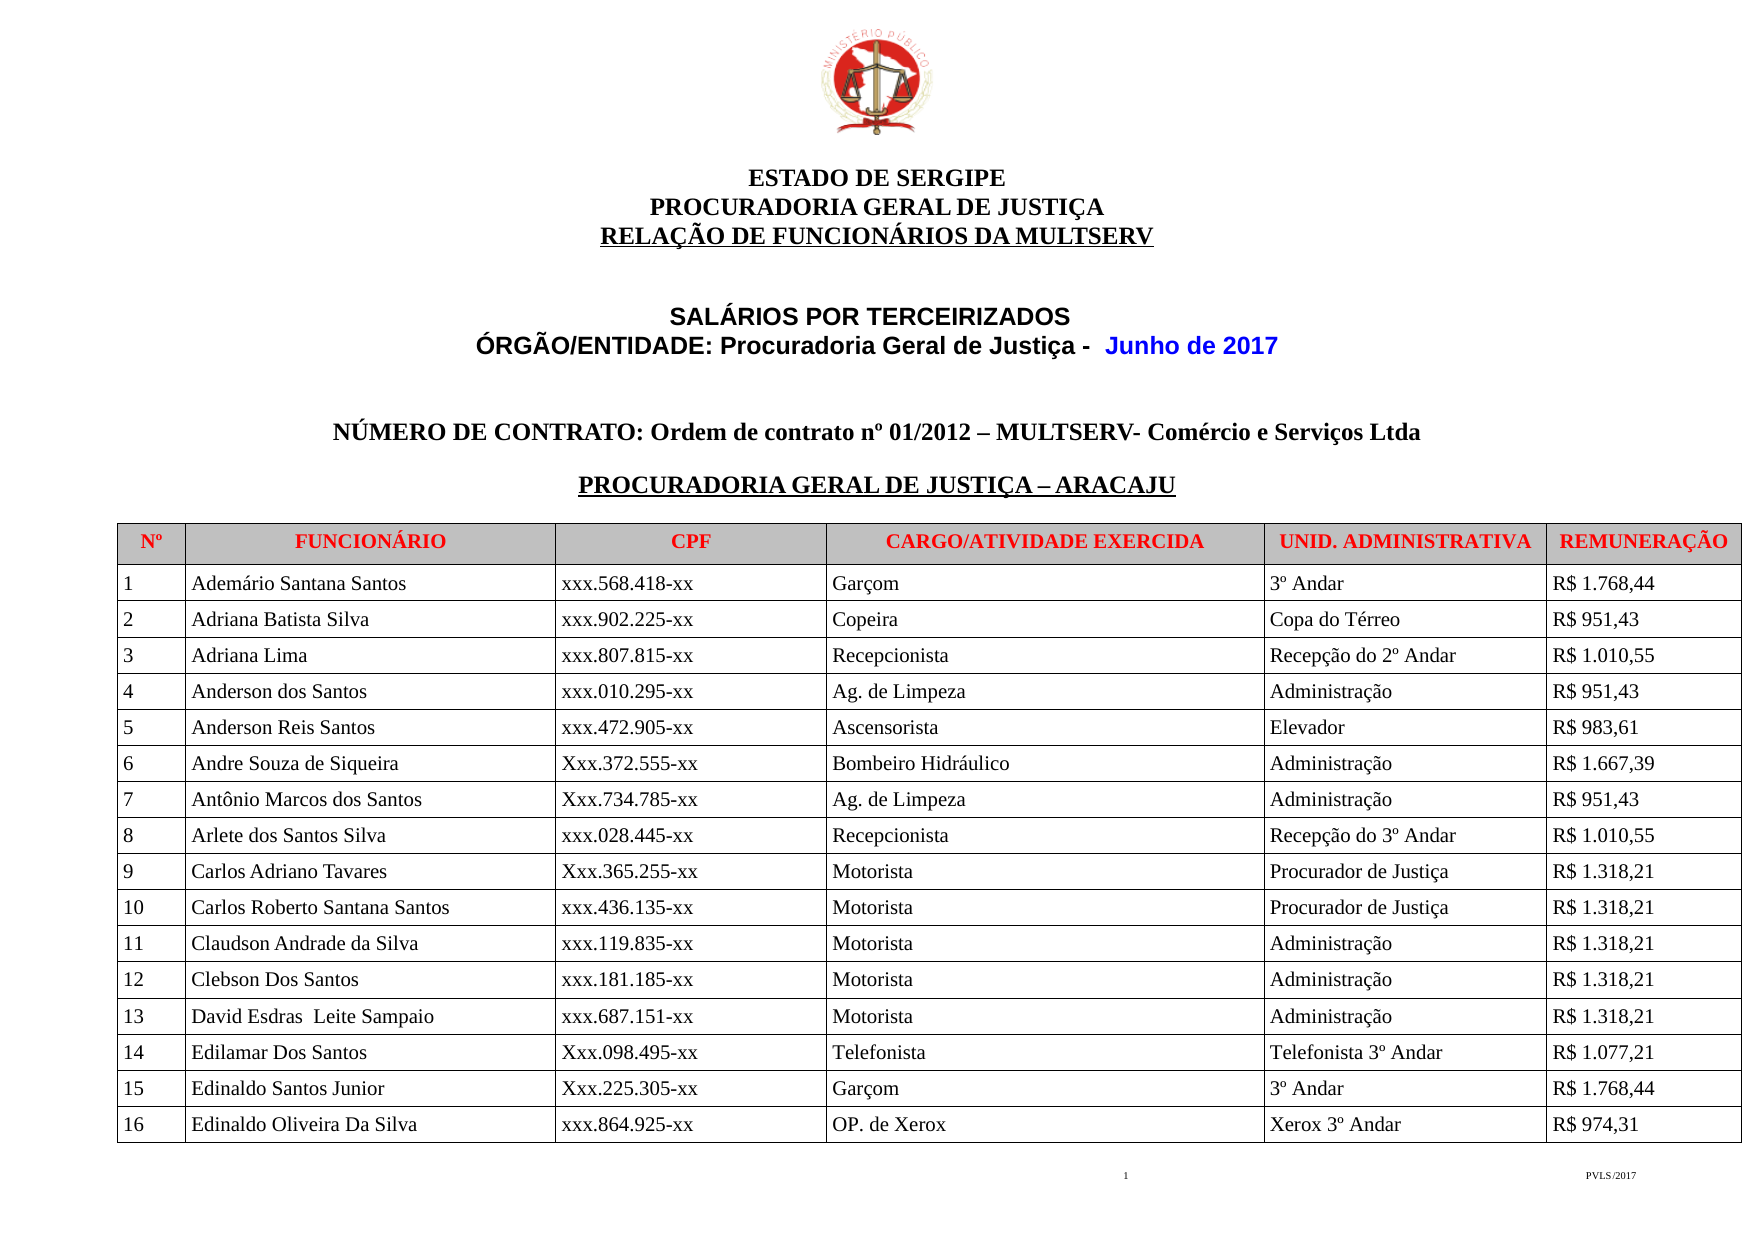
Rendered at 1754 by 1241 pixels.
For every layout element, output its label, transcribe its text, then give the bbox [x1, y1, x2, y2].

table_cell Ademário Santana Santos [186, 565, 555, 600]
table_cell Ag. de Limpeza [827, 782, 1264, 817]
table_cell 10 [118, 890, 185, 925]
table_cell Telefonista [827, 1035, 1264, 1070]
table_cell Andre Souza de Siqueira [186, 746, 555, 781]
table_cell Adriana Lima [186, 638, 555, 672]
table_header FUNCIONÁRIO [186, 524, 555, 564]
table_cell xxx.472.905-xx [556, 710, 826, 744]
table_cell xxx.902.225-xx [556, 601, 826, 636]
table_cell Procurador de Justiça [1265, 890, 1546, 925]
table_cell 9 [118, 854, 185, 889]
table_cell Administração [1265, 782, 1546, 817]
table_cell Garçom [827, 565, 1264, 600]
table_cell R$ 1.318,21 [1547, 962, 1741, 998]
table_cell 4 [118, 674, 185, 708]
table_cell 8 [118, 818, 185, 853]
table_cell R$ 1.768,44 [1547, 1071, 1741, 1106]
table_cell R$ 1.667,39 [1547, 746, 1741, 781]
table_cell Anderson Reis Santos [186, 710, 555, 744]
table_cell xxx.568.418-xx [556, 565, 826, 600]
table_header CARGO/ATIVIDADE EXERCIDA [827, 524, 1264, 564]
text NÚMERO DE CONTRATO: Ordem de contrato nº 01/2012 – MULTSERV- Comércio e Serviços Ltda [118, 417, 1636, 446]
table_cell Garçom [827, 1071, 1264, 1106]
table_cell David Esdras Leite Sampaio [186, 999, 555, 1034]
text RELAÇÃO DE FUNCIONÁRIOS DA MULTSERV [118, 221, 1636, 249]
table_cell R$ 1.318,21 [1547, 854, 1741, 889]
table_cell xxx.028.445-xx [556, 818, 826, 853]
table_cell R$ 1.010,55 [1547, 818, 1741, 853]
table_cell 11 [118, 926, 185, 961]
table_cell xxx.010.295-xx [556, 674, 826, 708]
table_header Nº [118, 524, 185, 564]
table_cell Bombeiro Hidráulico [827, 746, 1264, 781]
table_cell 3º Andar [1265, 1071, 1546, 1106]
table_cell OP. de Xerox [827, 1107, 1264, 1142]
table_cell Carlos Adriano Tavares [186, 854, 555, 889]
table_cell Motorista [827, 999, 1264, 1034]
table_cell xxx.436.135-xx [556, 890, 826, 925]
table_cell xxx.181.185-xx [556, 962, 826, 998]
table_cell R$ 1.768,44 [1547, 565, 1741, 600]
table_cell 12 [118, 962, 185, 998]
table_header CPF [556, 524, 826, 564]
table_cell 2 [118, 601, 185, 636]
table_cell R$ 974,31 [1547, 1107, 1741, 1142]
table_cell R$ 1.010,55 [1547, 638, 1741, 672]
table_cell Copa do Térreo [1265, 601, 1546, 636]
table_cell 16 [118, 1107, 185, 1142]
table_cell xxx.119.835-xx [556, 926, 826, 961]
table_cell Arlete dos Santos Silva [186, 818, 555, 853]
table_cell Xxx.098.495-xx [556, 1035, 826, 1070]
table_cell Ag. de Limpeza [827, 674, 1264, 708]
table_cell R$ 1.318,21 [1547, 926, 1741, 961]
table_header UNID. ADMINISTRATIVA [1265, 524, 1546, 564]
table_cell Telefonista 3º Andar [1265, 1035, 1546, 1070]
text SALÁRIOS POR TERCEIRIZADOS [118, 302, 1636, 331]
table_cell Recepcionista [827, 818, 1264, 853]
table_cell Administração [1265, 674, 1546, 708]
table_cell 13 [118, 999, 185, 1034]
table_cell Motorista [827, 854, 1264, 889]
table_cell Antônio Marcos dos Santos [186, 782, 555, 817]
table_cell Xxx.225.305-xx [556, 1071, 826, 1106]
table_cell Xxx.372.555-xx [556, 746, 826, 781]
table_cell Carlos Roberto Santana Santos [186, 890, 555, 925]
table_cell Adriana Batista Silva [186, 601, 555, 636]
table_cell Elevador [1265, 710, 1546, 744]
table_cell 5 [118, 710, 185, 744]
table_cell 3º Andar [1265, 565, 1546, 600]
table_cell Clebson Dos Santos [186, 962, 555, 998]
table_cell Edinaldo Santos Junior [186, 1071, 555, 1106]
table_cell Claudson Andrade da Silva [186, 926, 555, 961]
table_cell 7 [118, 782, 185, 817]
table_cell Administração [1265, 746, 1546, 781]
table_cell Motorista [827, 962, 1264, 998]
text ÓRGÃO/ENTIDADE: Procuradoria Geral de Justiça - Junho de 2017 [118, 331, 1636, 360]
table_cell R$ 951,43 [1547, 601, 1741, 636]
table_cell 1 [118, 565, 185, 600]
table_cell Administração [1265, 999, 1546, 1034]
table_cell xxx.864.925-xx [556, 1107, 826, 1142]
table_cell 6 [118, 746, 185, 781]
table_cell R$ 951,43 [1547, 674, 1741, 708]
text PROCURADORIA GERAL DE JUSTIÇA – ARACAJU [118, 470, 1636, 499]
table_cell Ascensorista [827, 710, 1264, 744]
table_cell R$ 1.318,21 [1547, 999, 1741, 1034]
table_cell Procurador de Justiça [1265, 854, 1546, 889]
table_cell Recepcionista [827, 638, 1264, 672]
table_cell Xxx.734.785-xx [556, 782, 826, 817]
table_cell xxx.687.151-xx [556, 999, 826, 1034]
table_cell Xxx.365.255-xx [556, 854, 826, 889]
table_cell Edilamar Dos Santos [186, 1035, 555, 1070]
table_cell R$ 1.077,21 [1547, 1035, 1741, 1070]
table_cell R$ 951,43 [1547, 782, 1741, 817]
table_cell Administração [1265, 926, 1546, 961]
table_cell Motorista [827, 890, 1264, 925]
table_cell Xerox 3º Andar [1265, 1107, 1546, 1142]
table_cell xxx.807.815-xx [556, 638, 826, 672]
table_cell Recepção do 2º Andar [1265, 638, 1546, 672]
table_cell Edinaldo Oliveira Da Silva [186, 1107, 555, 1142]
table_cell Copeira [827, 601, 1264, 636]
table_cell R$ 983,61 [1547, 710, 1741, 744]
table_cell Anderson dos Santos [186, 674, 555, 708]
table_cell Recepção do 3º Andar [1265, 818, 1546, 853]
table_cell 14 [118, 1035, 185, 1070]
table_cell 15 [118, 1071, 185, 1106]
table_cell R$ 1.318,21 [1547, 890, 1741, 925]
table_cell Motorista [827, 926, 1264, 961]
table_header REMUNERAÇÃO [1547, 524, 1741, 564]
table_cell 3 [118, 638, 185, 672]
table_cell Administração [1265, 962, 1546, 998]
